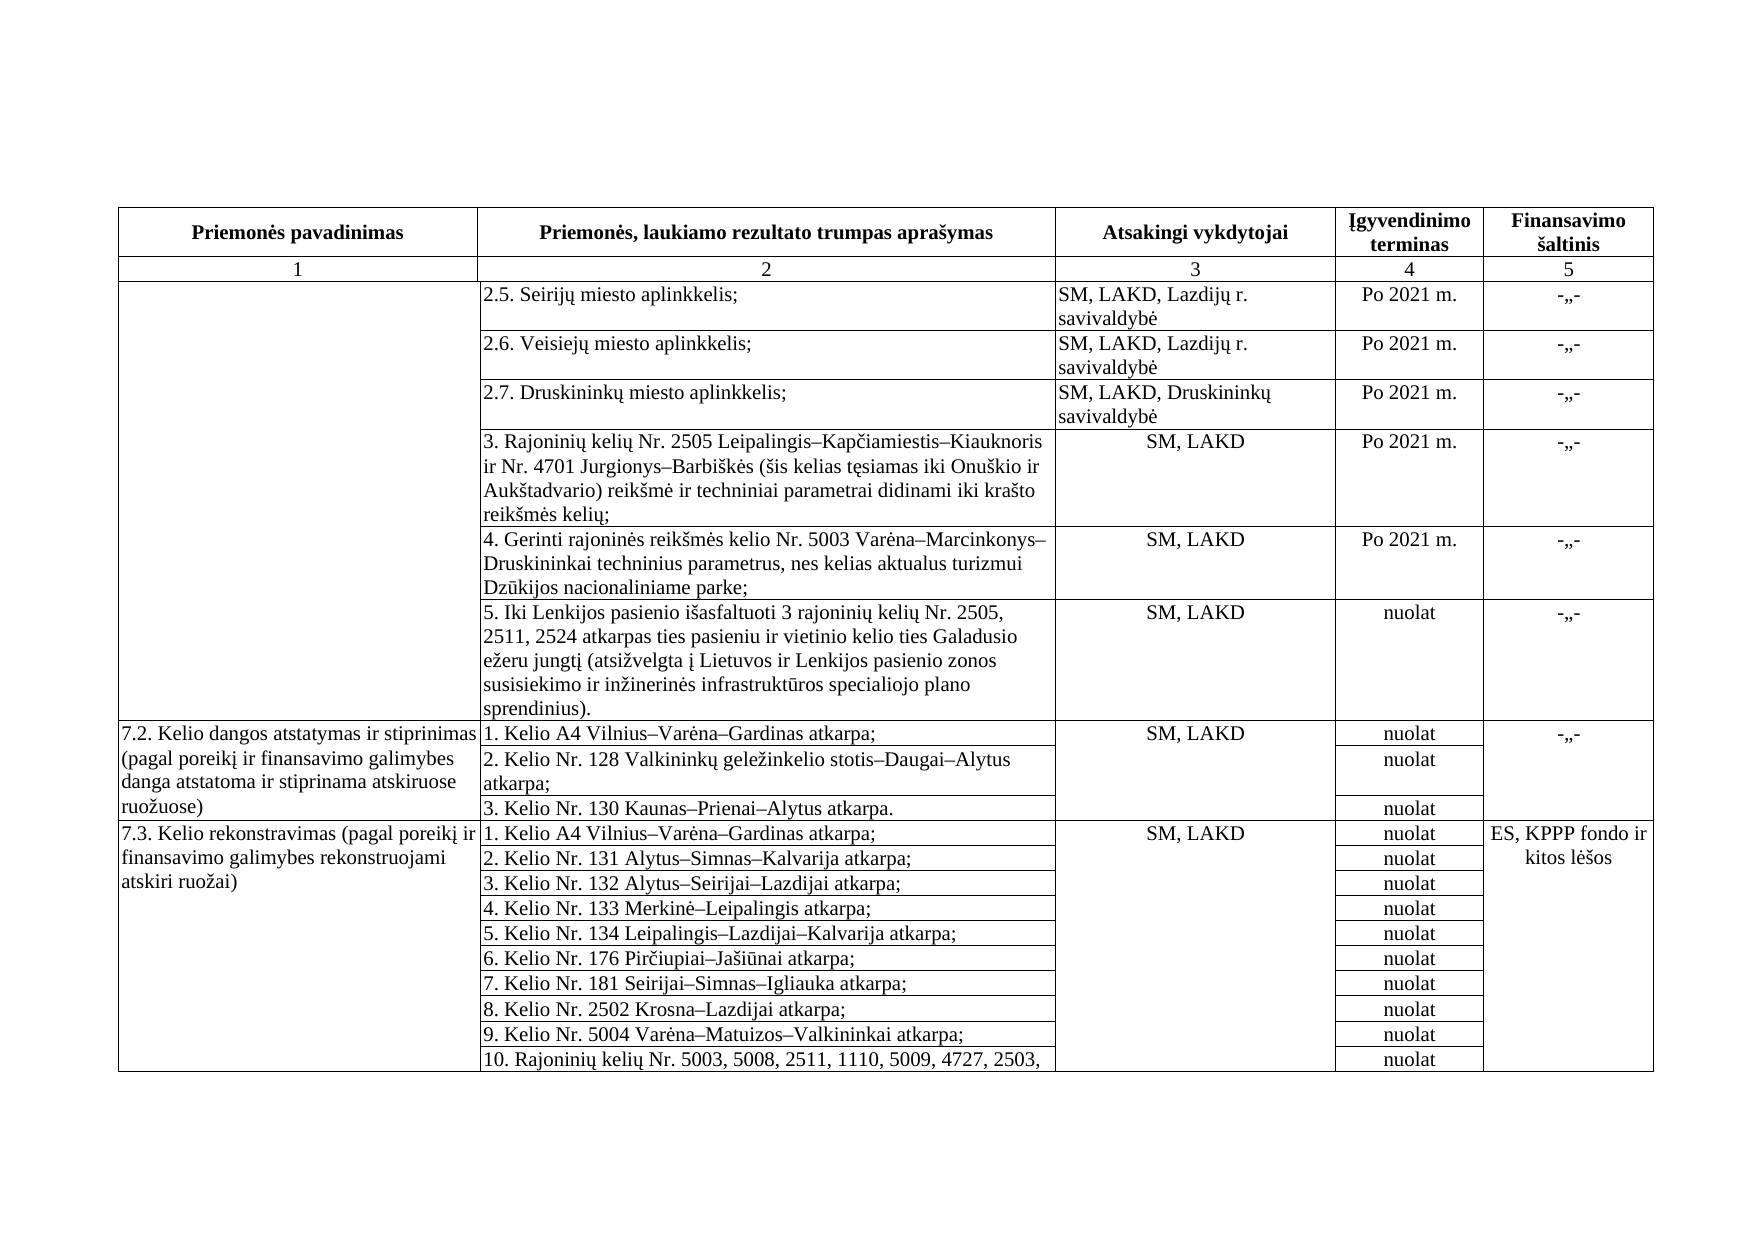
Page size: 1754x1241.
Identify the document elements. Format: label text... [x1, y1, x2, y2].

table_cell -„- [1484, 380, 1653, 428]
table_cell 2.6. Veisiejų miesto aplinkkelis; [481, 331, 1055, 379]
table_cell SM, LAKD, Druskininkų savivaldybė [1056, 380, 1335, 428]
table_cell nuolat [1336, 946, 1483, 970]
table_cell 5. Kelio Nr. 134 Leipalingis–Lazdijai–Kalvarija atkarpa; [481, 921, 1055, 945]
table_cell Po 2021 m. [1336, 430, 1483, 526]
table_cell 8. Kelio Nr. 2502 Krosna–Lazdijai atkarpa; [481, 996, 1055, 1021]
table_header Finansavimo šaltinis [1484, 208, 1653, 256]
table_cell 10. Rajoninių kelių Nr. 5003, 5008, 2511, 1110, 5009, 4727, 2503, [481, 1047, 1055, 1071]
table_cell nuolat [1336, 846, 1483, 870]
table_cell nuolat [1336, 1047, 1483, 1071]
table_cell nuolat [1336, 971, 1483, 995]
table_cell SM, LAKD, Lazdijų r. savivaldybė [1056, 282, 1335, 330]
table_cell 2.7. Druskininkų miesto aplinkkelis; [481, 380, 1055, 428]
table_cell nuolat [1336, 796, 1483, 820]
table_cell -„- [1484, 600, 1653, 720]
table_cell nuolat [1336, 896, 1483, 920]
table_cell -„- [1484, 282, 1653, 330]
table_cell 5 [1484, 257, 1653, 281]
table_cell 5. Iki Lenkijos pasienio išasfaltuoti 3 rajoninių kelių Nr. 2505, 2511, 2524 atkarpas ties pasieniu ir vietinio kelio ties Galadusio ežeru jungtį (atsižvelgta į Lietuvos ir Lenkijos pasienio zonos susisiekimo ir inžinerinės infrastruktūros specialiojo plano sprendinius). [481, 600, 1055, 720]
table_cell SM, LAKD [1056, 821, 1335, 1071]
table_cell 2 [478, 257, 1055, 281]
table_cell 4. Kelio Nr. 133 Merkinė–Leipalingis atkarpa; [481, 896, 1055, 920]
table_cell 1. Kelio A4 Vilnius–Varėna–Gardinas atkarpa; [481, 721, 1055, 745]
table_cell nuolat [1336, 821, 1483, 845]
table_cell 2. Kelio Nr. 131 Alytus–Simnas–Kalvarija atkarpa; [481, 846, 1055, 870]
table_cell 3. Kelio Nr. 130 Kaunas–Prienai–Alytus atkarpa. [481, 796, 1055, 820]
table_cell SM, LAKD [1056, 721, 1335, 820]
table_header Priemonės, laukiamo rezultato trumpas aprašymas [478, 208, 1055, 256]
table_cell SM, LAKD [1056, 527, 1335, 599]
table_cell -„- [1484, 430, 1653, 526]
table_cell SM, LAKD [1056, 430, 1335, 526]
table_cell 3. Rajoninių kelių Nr. 2505 Leipalingis–Kapčiamiestis–Kiauknoris ir Nr. 4701 Jurgionys–Barbiškės (šis kelias tęsiamas iki Onuškio ir Aukštadvario) reikšmė ir techniniai parametrai didinami iki krašto reikšmės kelių; [481, 430, 1055, 526]
table_cell 1 [119, 257, 477, 281]
table_header Atsakingi vykdytojai [1056, 208, 1335, 256]
table_cell 7.3. Kelio rekonstravimas (pagal poreikį ir finansavimo galimybes rekonstruojami atskiri ruožai) [119, 821, 480, 1071]
table_cell -„- [1484, 527, 1653, 599]
table_cell 9. Kelio Nr. 5004 Varėna–Matuizos–Valkininkai atkarpa; [481, 1022, 1055, 1046]
table_cell 2. Kelio Nr. 128 Valkininkų geležinkelio stotis–Daugai–Alytus atkarpa; [481, 746, 1055, 794]
table_cell 1. Kelio A4 Vilnius–Varėna–Gardinas atkarpa; [481, 821, 1055, 845]
table_cell -„- [1484, 331, 1653, 379]
table_cell nuolat [1336, 871, 1483, 895]
table_cell nuolat [1336, 746, 1483, 794]
table_cell 7. Kelio Nr. 181 Seirijai–Simnas–Igliauka atkarpa; [481, 971, 1055, 995]
table_cell Po 2021 m. [1336, 331, 1483, 379]
table_cell -„- [1484, 721, 1653, 820]
table_header Įgyvendinimo terminas [1336, 208, 1483, 256]
table_cell 4. Gerinti rajoninės reikšmės kelio Nr. 5003 Varėna–Marcinkonys–Druskininkai techninius parametrus, nes kelias aktualus turizmui Dzūkijos nacionaliniame parke; [481, 527, 1055, 599]
table_cell 6. Kelio Nr. 176 Pirčiupiai–Jašiūnai atkarpa; [481, 946, 1055, 970]
table_cell Po 2021 m. [1336, 527, 1483, 599]
table_cell SM, LAKD, Lazdijų r. savivaldybė [1056, 331, 1335, 379]
table_cell nuolat [1336, 600, 1483, 720]
table_cell 2.5. Seirijų miesto aplinkkelis; [481, 282, 1055, 330]
table_cell ES, KPPP fondo ir kitos lėšos [1484, 821, 1653, 1071]
table_cell nuolat [1336, 996, 1483, 1021]
table_cell nuolat [1336, 921, 1483, 945]
table_cell 3 [1056, 257, 1335, 281]
table_cell nuolat [1336, 721, 1483, 745]
table_cell 4 [1336, 257, 1483, 281]
table_cell Po 2021 m. [1336, 380, 1483, 428]
table_cell SM, LAKD [1056, 600, 1335, 720]
table_cell Po 2021 m. [1336, 282, 1483, 330]
table_header Priemonės pavadinimas [119, 208, 477, 256]
table_cell [119, 282, 480, 720]
table_cell nuolat [1336, 1022, 1483, 1046]
table_cell 3. Kelio Nr. 132 Alytus–Seirijai–Lazdijai atkarpa; [481, 871, 1055, 895]
table_cell 7.2. Kelio dangos atstatymas ir stiprinimas (pagal poreikį ir finansavimo galimybes danga atstatoma ir stiprinama atskiruose ruožuose) [119, 721, 480, 820]
